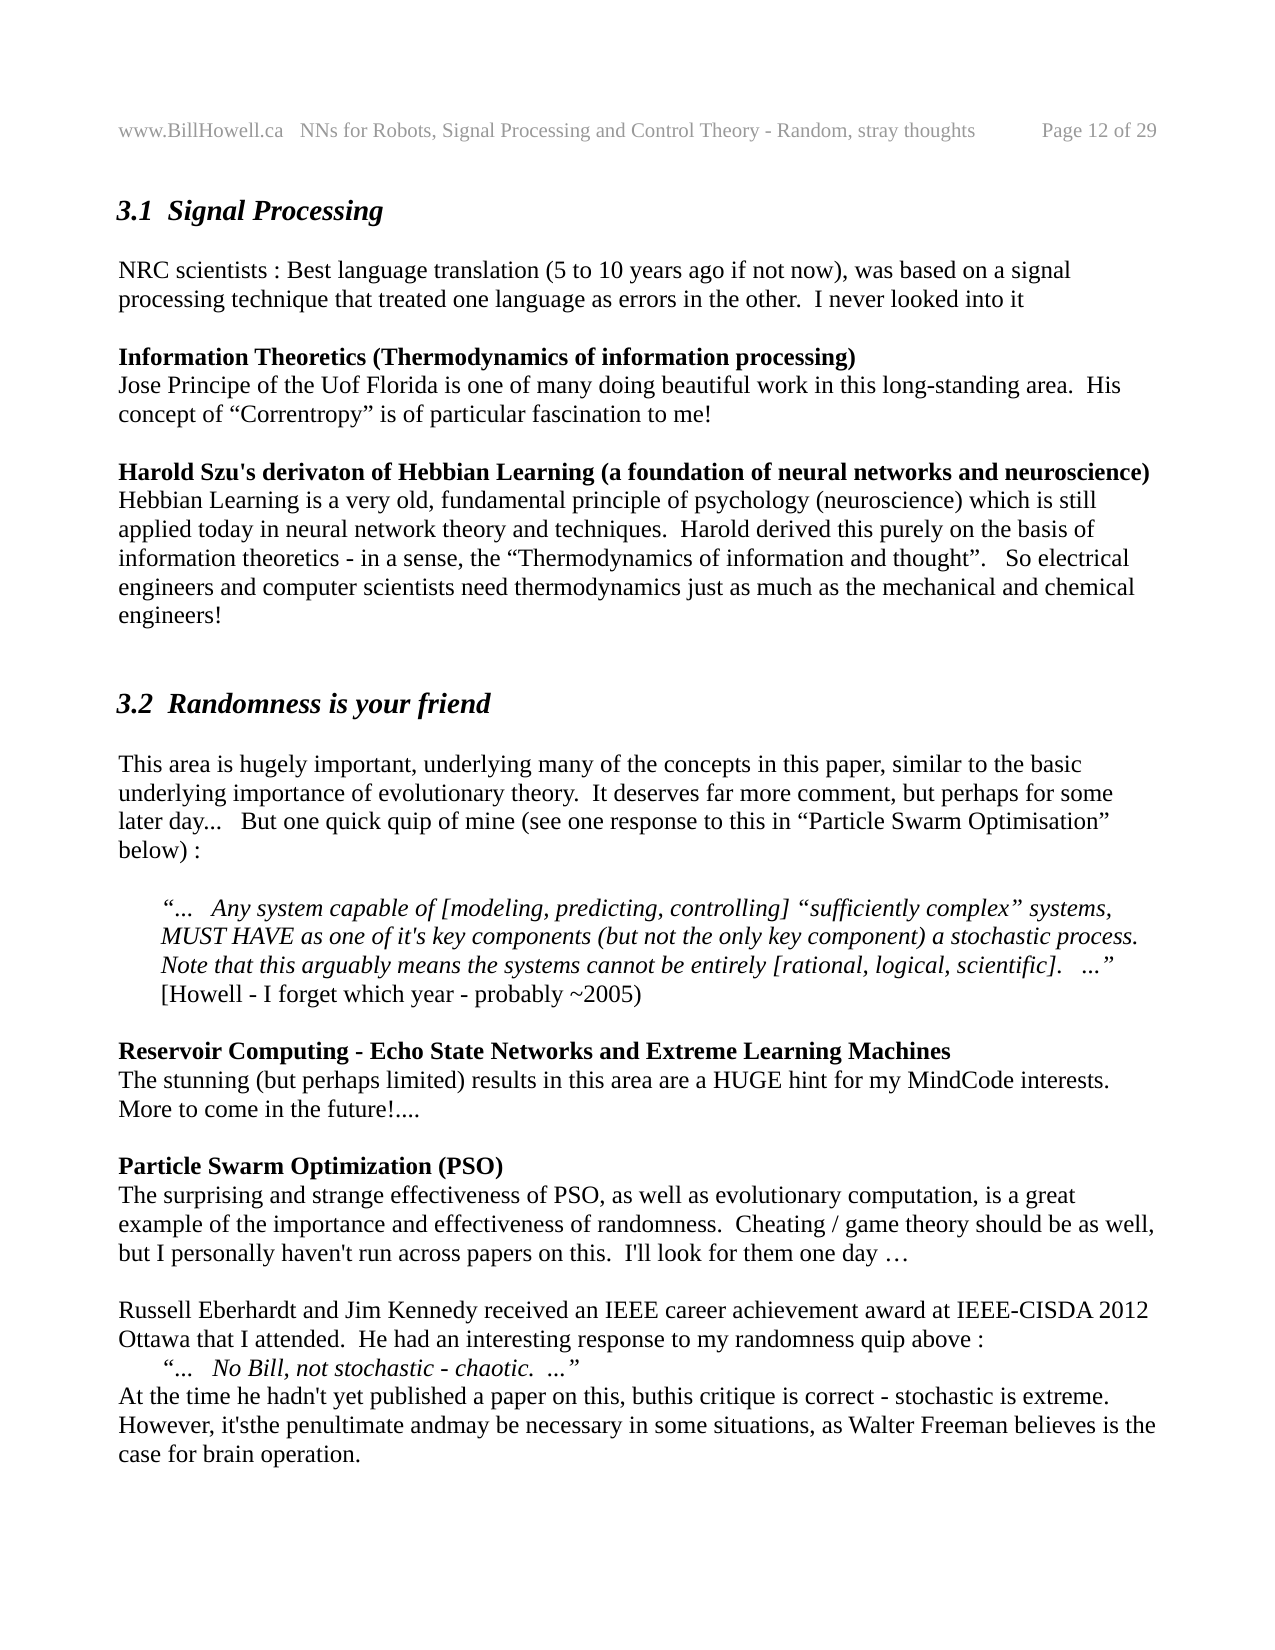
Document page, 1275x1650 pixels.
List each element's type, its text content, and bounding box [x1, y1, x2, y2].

subtitle Harold Szu's derivaton of Hebbian Learning (a foundation of neural networks and neuroscience) [118, 457, 1157, 485]
text The stunning (but perhaps limited) results in this area are a HUGE hint for my MindCode interests. More to come in the future!.... [118, 1065, 1157, 1123]
text “... Any system capable of [modeling, predicting, controlling] “sufficiently complex” systems, MUST HAVE as one of it's key components (but not the only key component) a stochastic process. Note that this arguably means the systems cannot be entirely [rational, logical, scientific]. ...” [Howell - I forget which year - probably ~2005) [161, 893, 1157, 1008]
subtitle Particle Swarm Optimization (PSO) [118, 1151, 1157, 1180]
text The surprising and strange effectiveness of PSO, as well as evolutionary computation, is a great example of the importance and effectiveness of randomness. Cheating / game theory should be as well, but I personally haven't run across papers on this. I'll look for them one day … [118, 1180, 1157, 1266]
subtitle 3.1 Signal Processing [116, 193, 1157, 227]
text Russell Eberhardt and Jim Kennedy received an IEEE career achievement award at IEEE-CISDA 2012 Ottawa that I attended. He had an interesting response to my randomness quip above : [118, 1295, 1157, 1353]
text At the time he hadn't yet published a paper on this, buthis critique is correct - stochastic is extreme. However, it'sthe penultimate andmay be necessary in some situations, as Walter Freeman believes is the case for brain operation. [118, 1381, 1157, 1468]
text Hebbian Learning is a very old, fundamental principle of psychology (neuroscience) which is still applied today in neural network theory and techniques. Harold derived this purely on the basis of information theoretics - in a sense, the “Thermodynamics of information and thought”. So electrical engineers and computer scientists need thermodynamics just as much as the mechanical and chemical engineers! [118, 485, 1157, 629]
text “... No Bill, not stochastic - chaotic. ...” [161, 1353, 1157, 1381]
subtitle 3.2 Randomness is your friend [116, 687, 1157, 720]
subtitle Information Theoretics (Thermodynamics of information processing) [118, 342, 1157, 370]
subtitle Reservoir Computing - Echo State Networks and Extreme Learning Machines [118, 1036, 1157, 1065]
text This area is hugely important, underlying many of the concepts in this paper, similar to the basic underlying importance of evolutionary theory. It deserves far more comment, but perhaps for some later day... But one quick quip of mine (see one response to this in “Particle Swarm Optimisation” below) : [118, 749, 1157, 864]
text Jose Principe of the Uof Florida is one of many doing beautiful work in this long-standing area. His concept of “Correntropy” is of particular fascination to me! [118, 370, 1157, 428]
text NRC scientists : Best language translation (5 to 10 years ago if not now), was based on a signal processing technique that treated one language as errors in the other. I never looked into it [118, 255, 1157, 313]
